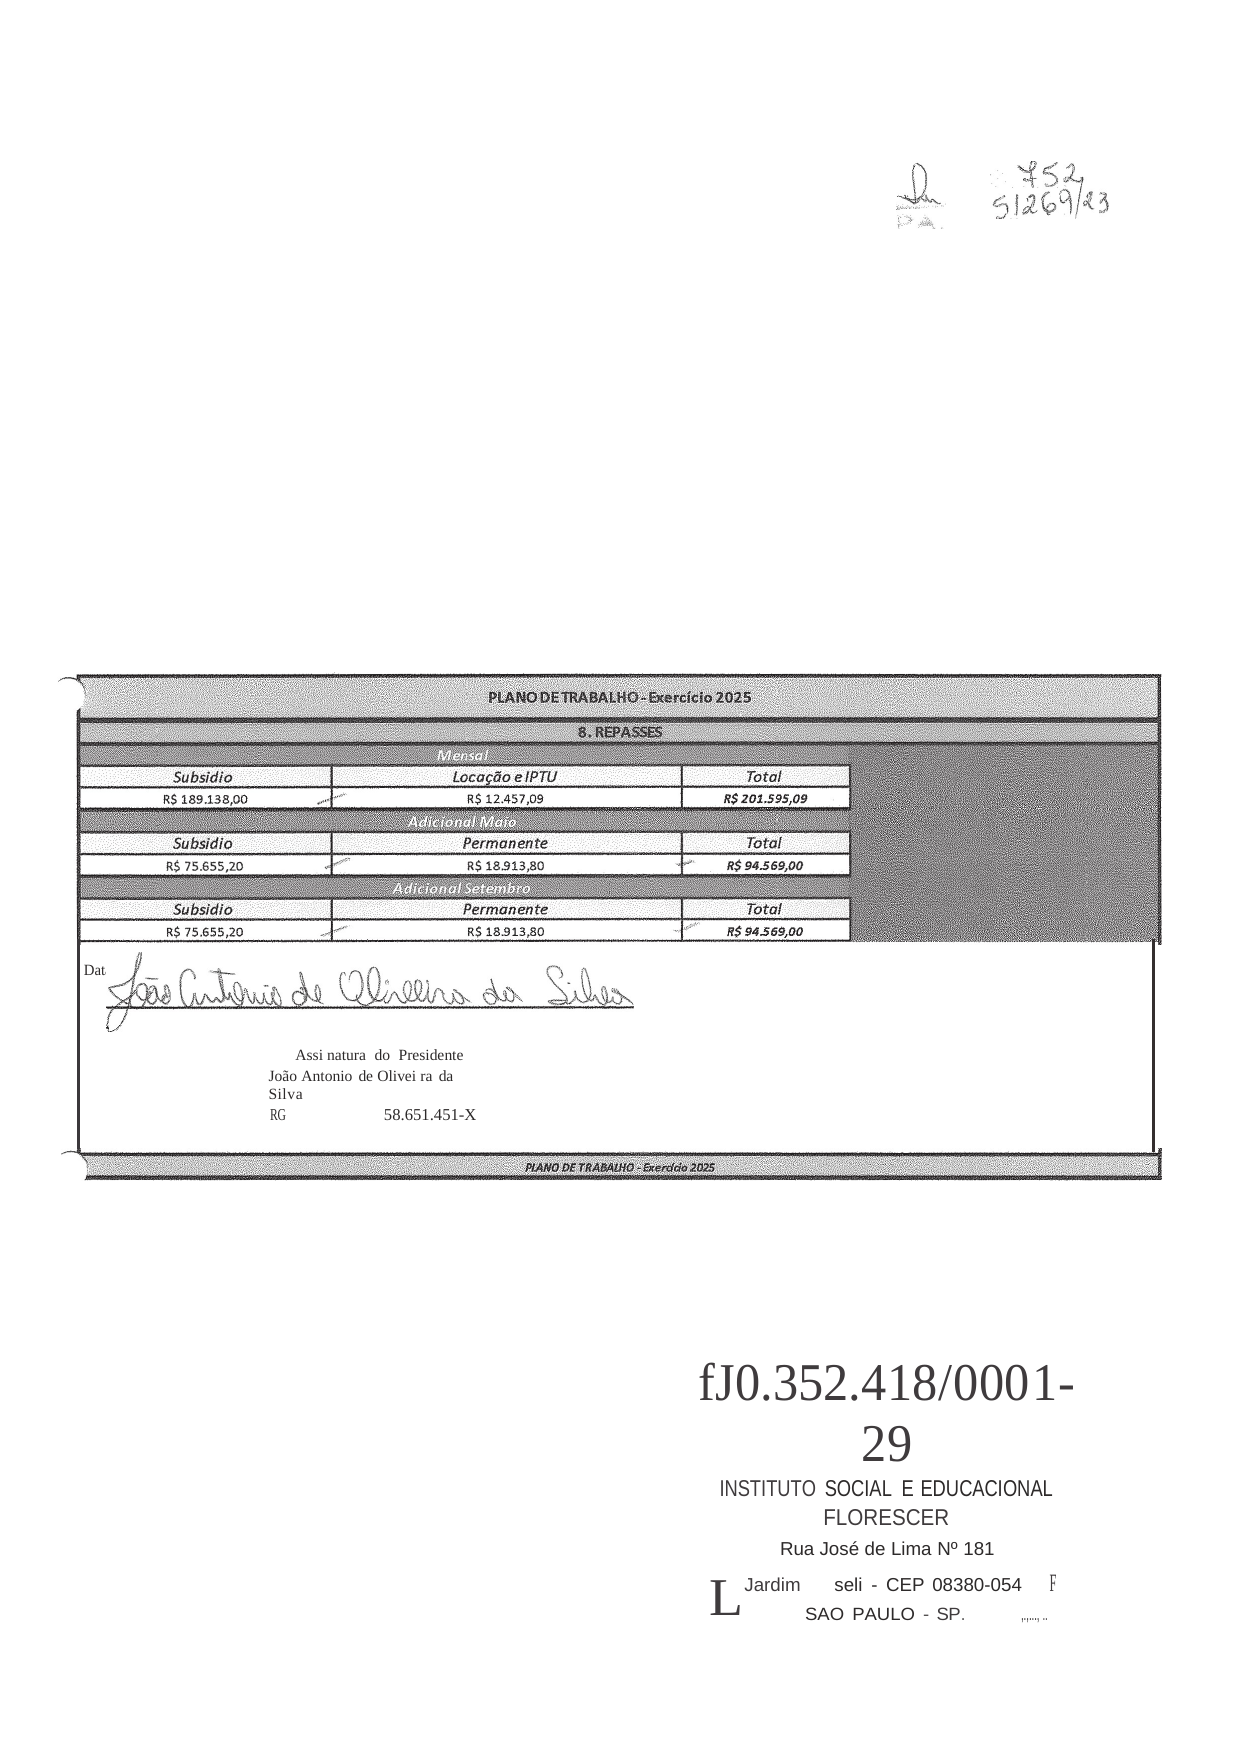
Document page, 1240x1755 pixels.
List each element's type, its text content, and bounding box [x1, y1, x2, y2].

text SAO PAULO - SP. ,.,..., .. [744, 1603, 1048, 1624]
text L [709, 1573, 744, 1626]
text Jardim seli - CEP 08380-054 F [46, 1568, 1056, 1597]
text fJ0.352.418/0001-29 [690, 1350, 1083, 1472]
text INSTITUTO SOCIAL E EDUCACIONAL FLORESCER [717, 1475, 1055, 1530]
text [46, 1603, 709, 1624]
subtitle Rua José de Lima Nº 181 [690, 1538, 1084, 1560]
